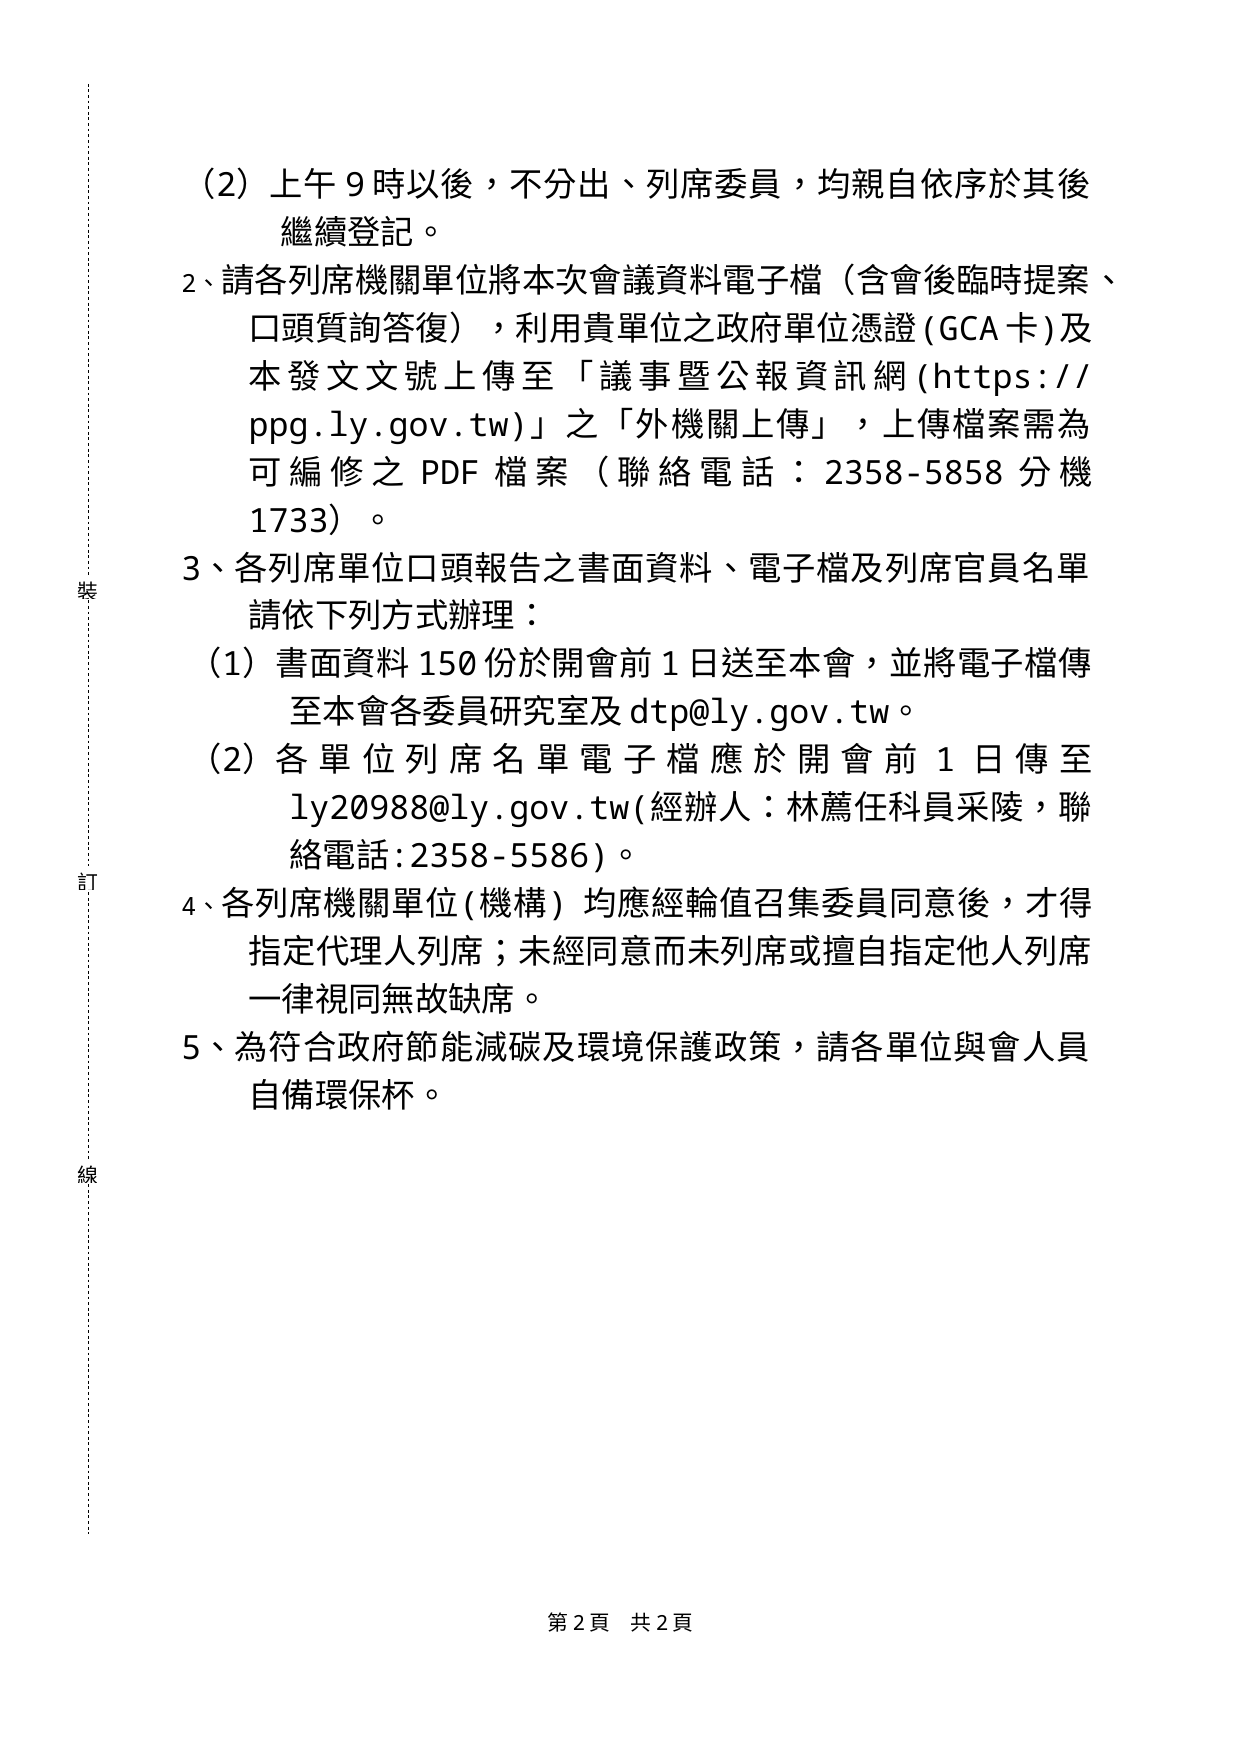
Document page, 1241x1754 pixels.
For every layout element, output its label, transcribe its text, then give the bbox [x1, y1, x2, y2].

list 各單位列席名單電子檔應於開會前1日傳至ly20988@ly.gov.tw(經辦人：林薦任科員采陵，聯絡電話:2358-5586)。 [188, 733, 1092, 877]
list 為符合政府節能減碳及環境保護政策，請各單位與會人員自備環保杯。 [181, 1021, 1092, 1117]
list 上午9時以後，不分出、列席委員，均親自依序於其後繼續登記。 [183, 158, 1092, 254]
list 各列席單位口頭報告之書面資料、電子檔及列席官員名單，請依下列方式辦理： [181, 542, 1092, 637]
list 請各列席機關單位將本次會議資料電子檔（含會後臨時提案、口頭質詢答復），利用貴單位之政府單位憑證(GCA卡)及本發文文號上傳至「議事暨公報資訊網(https://ppg.ly.gov.tw)」之「外機關上傳」，上傳檔案需為可編修之PDF檔案（聯絡電話：2358-5858分機1733）。 [181, 254, 1092, 542]
list 書面資料150份於開會前1日送至本會，並將電子檔傳至本會各委員研究室及dtp@ly.gov.tw。 [188, 637, 1092, 733]
list 各列席機關單位(機構) 均應經輪值召集委員同意後，才得指定代理人列席；未經同意而未列席或擅自指定他人列席，一律視同無故缺席。 [181, 877, 1092, 1021]
